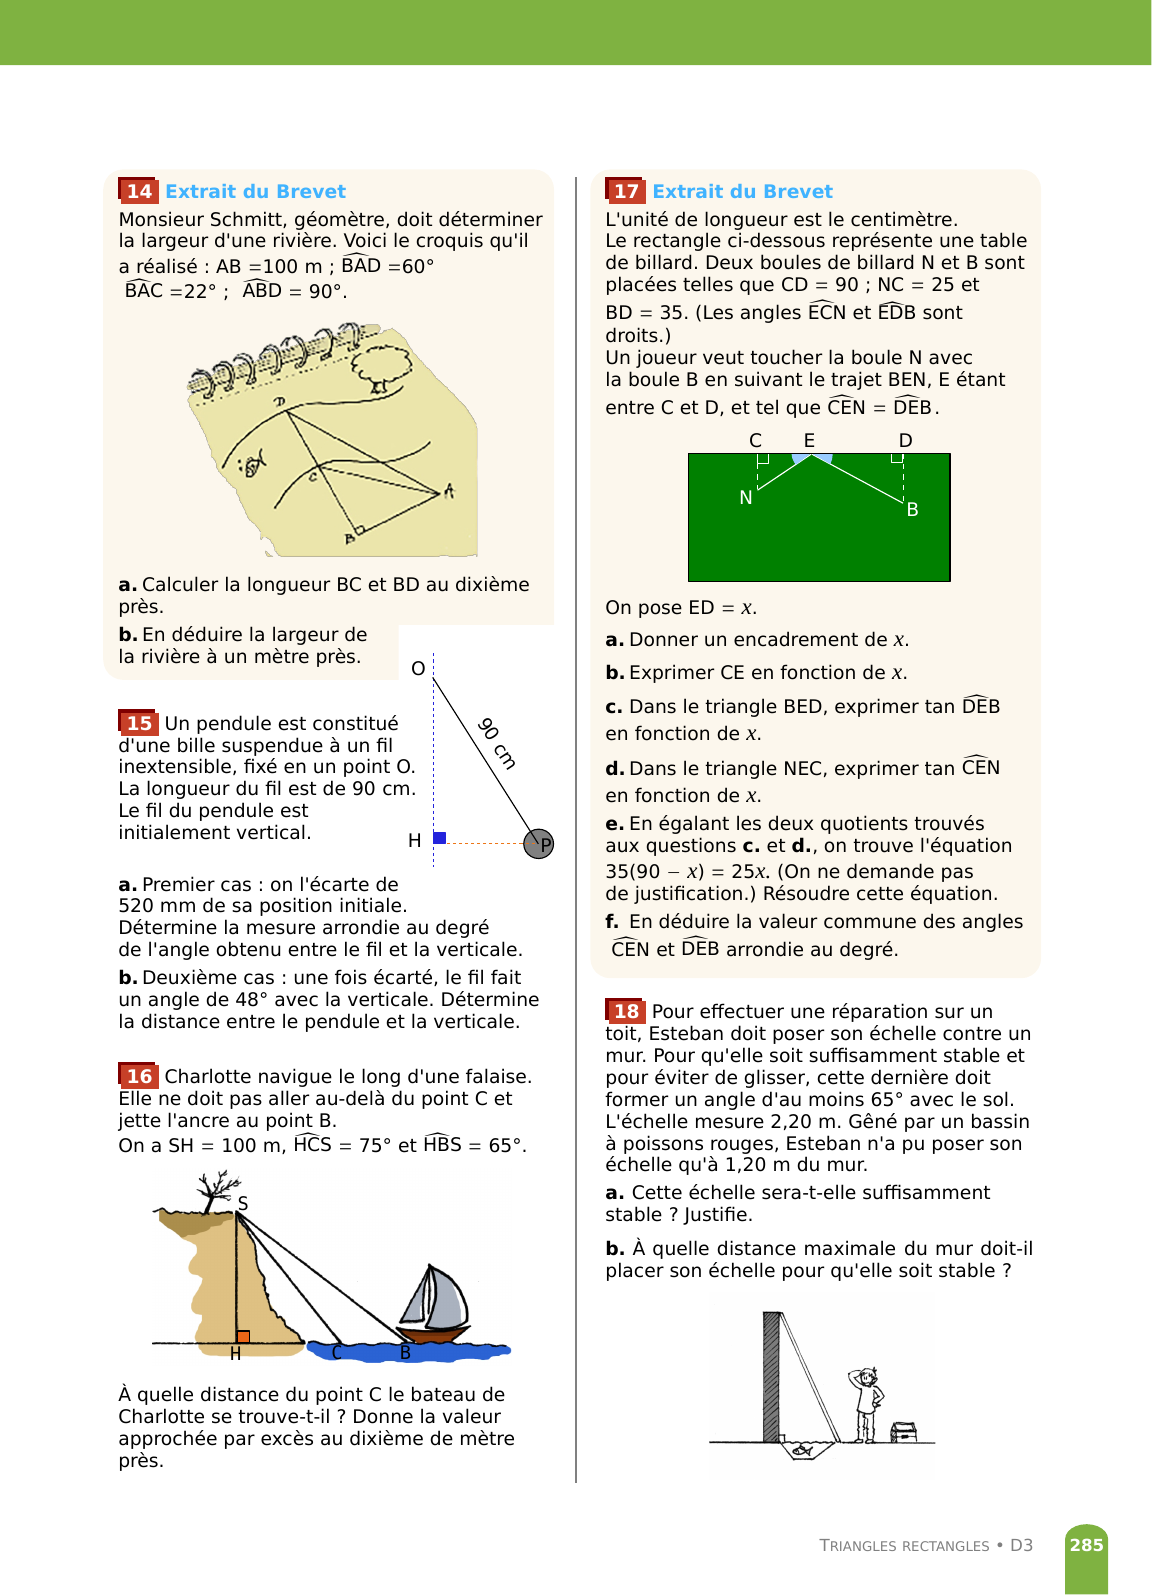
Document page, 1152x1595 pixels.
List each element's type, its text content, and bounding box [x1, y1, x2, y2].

subtitle Un pendule est constitué d'une bille suspendue à un fil inextensible, fixé en un point O. La longueur du fil est de 90 cm. Le fil du pendule est initialement vertical. [455, 709, 546, 830]
subtitle Un pendule est constitué d'une bille suspendue à un fil inextensible, fixé en un point O. La longueur du fil est de 90 cm. Le fil du pendule est initialement vertical. [118, 709, 529, 844]
list À quelle distance maximale du mur doit‑il placer son échelle pour qu'elle soit stable ? [605, 1238, 1033, 1282]
subtitle Cette échelle sera‑t‑elle suffisamment stable ? Justifie. [605, 1182, 1033, 1226]
subtitle Pour effectuer une réparation sur un toit, Esteban doit poser son échelle contre un mur. Pour qu'elle soit suffisamment stable et pour éviter de glisser, cette dernière doit former un angle d'au moins 65° avec le sol. L'échelle mesure 2,20 m. Gêné par un bassin à poissons rouges, Esteban n'a pu poser son échelle qu'à 1,20 m du mur. [605, 998, 1033, 1176]
picture [709, 1292, 936, 1480]
subtitle Charlotte navigue le long d'une falaise. Elle ne doit pas aller au-delà du point C et jette l'ancre au point B. On a SH = 100 m,= 75° et= 65°. [118, 1062, 546, 1157]
text À quelle distance du point C le bateau de Charlotte se trouve‑t‑il ? Donne la valeur approchée par excès au dixième de mètre près. [118, 1384, 546, 1472]
picture [152, 1168, 512, 1366]
list Premier cas : on l'écarte de 520 mm de sa position initiale. Détermine la mesure arrondie au degré de l'angle obtenu entre le fil et la verticale. [118, 873, 546, 961]
list Deuxième cas : une fois écarté, le fil fait un angle de 48° avec la verticale. Détermine la distance entre le pendule et la verticale. [118, 967, 546, 1033]
picture [186, 320, 478, 557]
